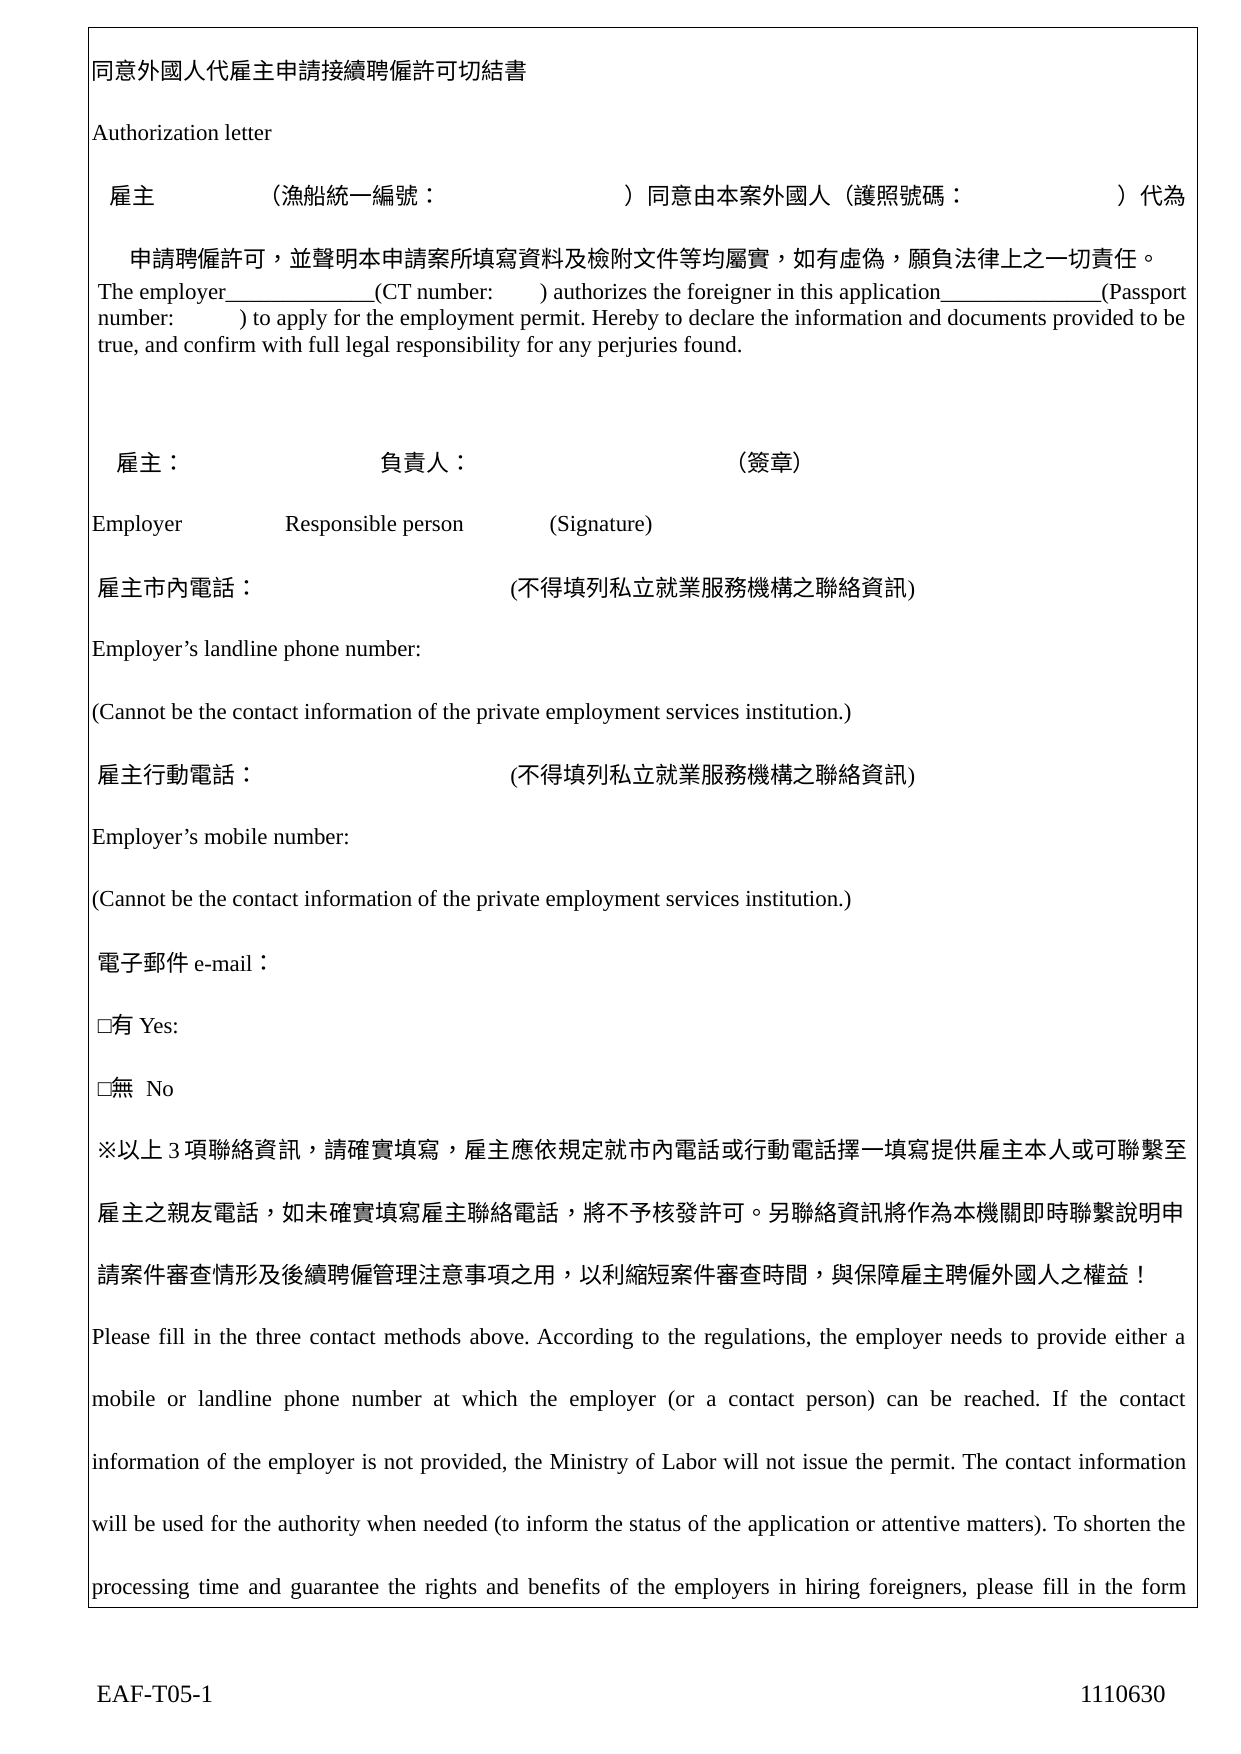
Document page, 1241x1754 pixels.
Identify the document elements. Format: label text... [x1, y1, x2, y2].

table_cell [1198, 27, 1218, 1607]
table_cell 同意外國人代雇主申請接續聘僱許可切結書 Authorization letter 雇主 （漁船統一編號： ）同意由本案外國人（護照號碼： ）代為申請聘僱許可，並聲明本申請案所填寫資料及檢附文件等均屬實，如有虛偽，願負法律上之一切責任。 The employer_____________(CT number: ) authorizes the foreigner in this application______________(Passport number: ) to apply for the employment permit. Hereby to declare the information and documents provided to be true, and confirm with full legal responsibility for any perjuries found. 雇主： 負責人： （簽章） Employer Responsible person (Signature) 雇主市內電話： (不得填列私立就業服務機構之聯絡資訊) Employer’s landline phone number: (Cannot be the contact information of the private employment services institution.) 雇主行動電話： (不得填列私立就業服務機構之聯絡資訊) Employer’s mobile number: (Cannot be the contact information of the private employment services institution.) 電子郵件e-mail： □有Yes: □無 No ※以上3項聯絡資訊，請確實填寫，雇主應依規定就市內電話或行動電話擇一填寫提供雇主本人或可聯繫至雇主之親友電話，如未確實填寫雇主聯絡電話，將不予核發許可。另聯絡資訊將作為本機關即時聯繫說明申請案件審查情形及後續聘僱管理注意事項之用，以利縮短案件審查時間，與保障雇主聘僱外國人之權益！ Please fill in the three contact methods above. According to the regulations, the employer needs to provide either a mobile or landline phone number at which the employer (or a contact person) can be reached. If the contact information of the employer is not provided, the Ministry of Labor will not issue the permit. The contact information will be used for the authority when needed (to inform the status of the application or attentive matters). To shorten the processing time and guarantee the rights and benefits of the employers in hiring foreigners, please fill in the form [89, 28, 1197, 1607]
